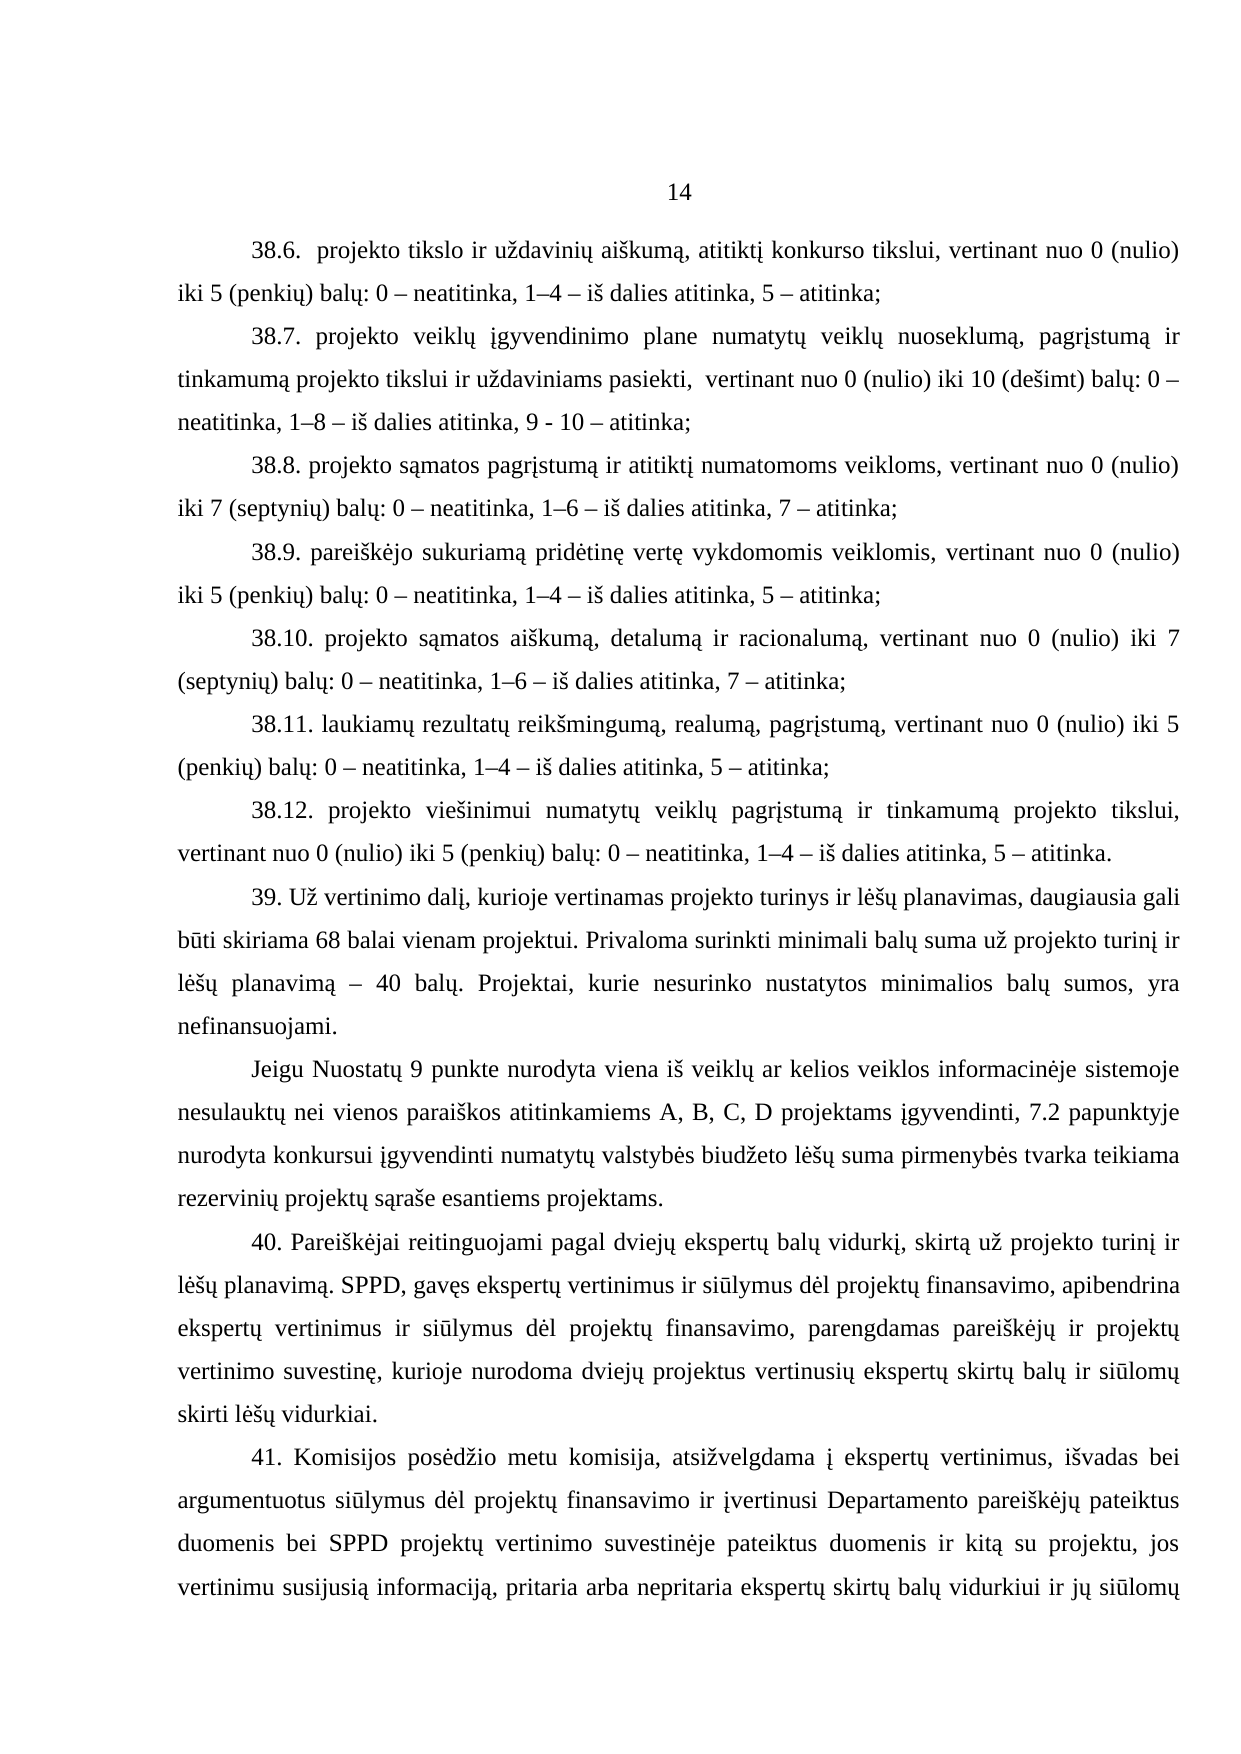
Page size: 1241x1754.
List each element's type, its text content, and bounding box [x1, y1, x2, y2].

text 38.9. pareiškėjo sukuriamą pridėtinę vertę vykdomomis veiklomis, vertinant nuo 0 (nulio) iki 5 (penkių) balų: 0 – neatitinka, 1–4 – iš dalies atitinka, 5 – atitinka; [177, 537, 1181, 608]
text 40. Pareiškėjai reitinguojami pagal dviejų ekspertų balų vidurkį, skirtą už projekto turinį ir lėšų planavimą. SPPD, gavęs ekspertų vertinimus ir siūlymus dėl projektų finansavimo, apibendrina ekspertų vertinimus ir siūlymus dėl projektų finansavimo, parengdamas pareiškėjų ir projektų vertinimo suvestinę, kurioje nurodoma dviejų projektus vertinusių ekspertų skirtų balų ir siūlomų skirti lėšų vidurkiai. [177, 1227, 1181, 1428]
text Jeigu Nuostatų 9 punkte nurodyta viena iš veiklų ar kelios veiklos informacinėje sistemoje nesulauktų nei vienos paraiškos atitinkamiems A, B, C, D projektams įgyvendinti, 7.2 papunktyje nurodyta konkursui įgyvendinti numatytų valstybės biudžeto lėšų suma pirmenybės tvarka teikiama rezervinių projektų sąraše esantiems projektams. [177, 1054, 1181, 1212]
text 39. Už vertinimo dalį, kurioje vertinamas projekto turinys ir lėšų planavimas, daugiausia gali būti skiriama 68 balai vienam projektui. Privaloma surinkti minimali balų suma už projekto turinį ir lėšų planavimą – 40 balų. Projektai, kurie nesurinko nustatytos minimalios balų sumos, yra nefinansuojami. [177, 882, 1181, 1040]
text 38.6. projekto tikslo ir uždavinių aiškumą, atitiktį konkurso tikslui, vertinant nuo 0 (nulio) iki 5 (penkių) balų: 0 – neatitinka, 1–4 – iš dalies atitinka, 5 – atitinka; [177, 235, 1181, 307]
text 41. Komisijos posėdžio metu komisija, atsižvelgdama į ekspertų vertinimus, išvadas bei argumentuotus siūlymus dėl projektų finansavimo ir įvertinusi Departamento pareiškėjų pateiktus duomenis bei SPPD projektų vertinimo suvestinėje pateiktus duomenis ir kitą su projektu, jos vertinimu susijusią informaciją, pritaria arba nepritaria ekspertų skirtų balų vidurkiui ir jų siūlomų [177, 1442, 1181, 1600]
text 38.10. projekto sąmatos aiškumą, detalumą ir racionalumą, vertinant nuo 0 (nulio) iki 7 (septynių) balų: 0 – neatitinka, 1–6 – iš dalies atitinka, 7 – atitinka; [177, 623, 1181, 695]
text 38.11. laukiamų rezultatų reikšmingumą, realumą, pagrįstumą, vertinant nuo 0 (nulio) iki 5 (penkių) balų: 0 – neatitinka, 1–4 – iš dalies atitinka, 5 – atitinka; [177, 709, 1181, 781]
text 38.8. projekto sąmatos pagrįstumą ir atitiktį numatomoms veikloms, vertinant nuo 0 (nulio) iki 7 (septynių) balų: 0 – neatitinka, 1–6 – iš dalies atitinka, 7 – atitinka; [177, 450, 1181, 522]
text 38.12. projekto viešinimui numatytų veiklų pagrįstumą ir tinkamumą projekto tikslui, vertinant nuo 0 (nulio) iki 5 (penkių) balų: 0 – neatitinka, 1–4 – iš dalies atitinka, 5 – atitinka. [177, 795, 1181, 867]
text 38.7. projekto veiklų įgyvendinimo plane numatytų veiklų nuoseklumą, pagrįstumą ir tinkamumą projekto tikslui ir uždaviniams pasiekti, vertinant nuo 0 (nulio) iki 10 (dešimt) balų: 0 – neatitinka, 1–8 – iš dalies atitinka, 9 - 10 – atitinka; [177, 321, 1181, 436]
